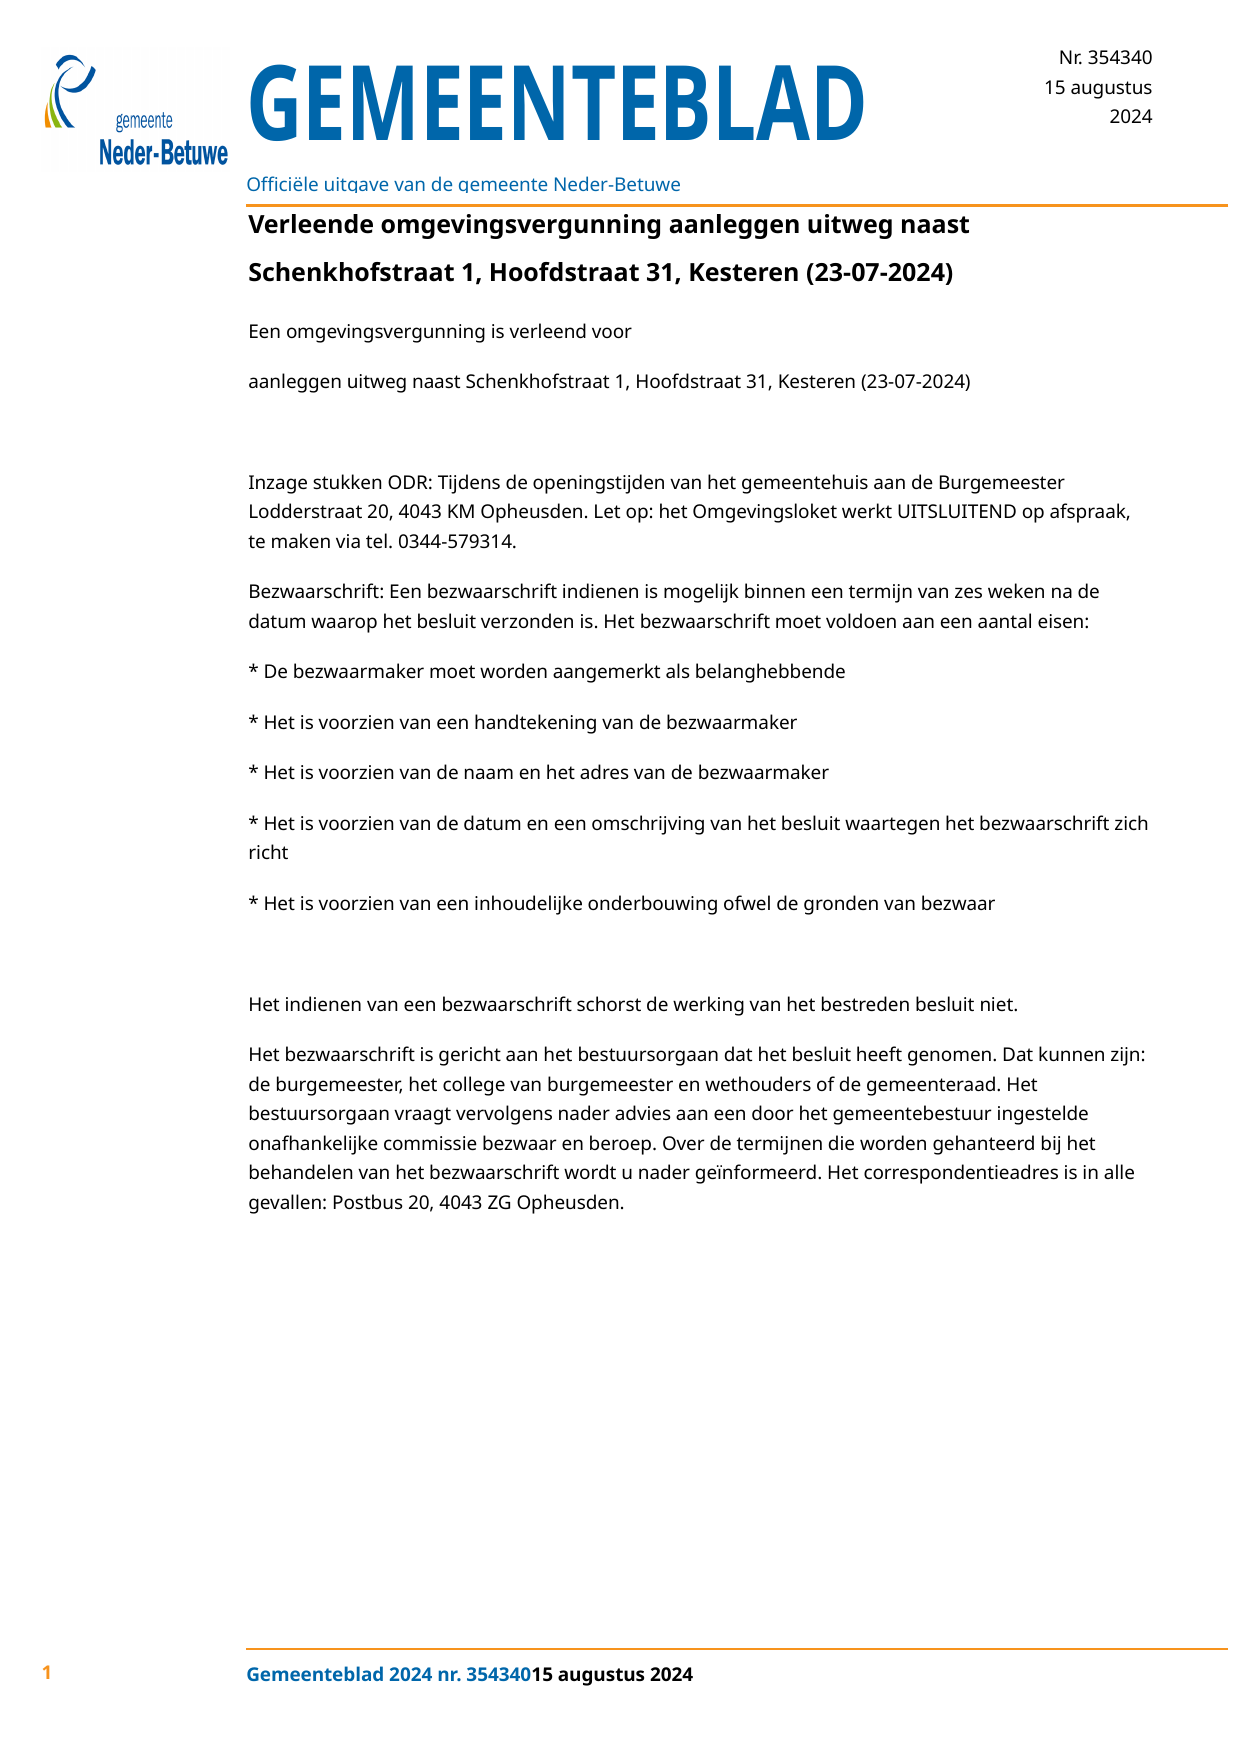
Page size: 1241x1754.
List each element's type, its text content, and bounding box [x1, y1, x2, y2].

text Een omgevingsvergunning is verleend voor [248, 318, 1152, 344]
text Het indienen van een bezwaarschrift schorst de werking van het bestreden besluit niet. [248, 991, 1152, 1017]
text Verleende omgevingsvergunning aanleggen uitweg naast Schenkhofstraat 1, Hoofdstraat 31, Kesteren (23-07-2024) [248, 207, 1152, 288]
text Bezwaarschrift: Een bezwaarschrift indienen is mogelijk binnen een termijn van zes weken na de datum waarop het besluit verzonden is. Het bezwaarschrift moet voldoen aan een aantal eisen: [248, 579, 1152, 634]
text * De bezwaarmaker moet worden aangemerkt als belanghebbende [248, 659, 1152, 684]
text * Het is voorzien van een handtekening van de bezwaarmaker [248, 709, 1152, 735]
text Inzage stukken ODR: Tijdens de openingstijden van het gemeentehuis aan de Burgemeester Lodderstraat 20, 4043 KM Opheusden. Let op: het Omgevingsloket werkt UITSLUITEND op afspraak, te maken via tel. 0344-579314. [248, 469, 1152, 554]
text * Het is voorzien van een inhoudelijke onderbouwing ofwel de gronden van bezwaar [248, 890, 1152, 916]
text aanleggen uitweg naast Schenkhofstraat 1, Hoofdstraat 31, Kesteren (23-07-2024) [248, 368, 1152, 394]
text * Het is voorzien van de datum en een omschrijving van het besluit waartegen het bezwaarschrift zich richt [248, 810, 1152, 865]
text Het bezwaarschrift is gericht aan het bestuursorgaan dat het besluit heeft genomen. Dat kunnen zijn: de burgemeester, het college van burgemeester en wethouders of de gemeenteraad. Het bestuursorgaan vraagt vervolgens nader advies aan een door het gemeentebestuur ingestelde onafhankelijke commissie bezwaar en beroep. Over de termijnen die worden gehanteerd bij het behandelen van het bezwaarschrift wordt u nader geïnformeerd. Het correspondentieadres is in alle gevallen: Postbus 20, 4043 ZG Opheusden. [248, 1041, 1152, 1215]
text * Het is voorzien van de naam en het adres van de bezwaarmaker [248, 759, 1152, 785]
picture [41, 47, 231, 172]
